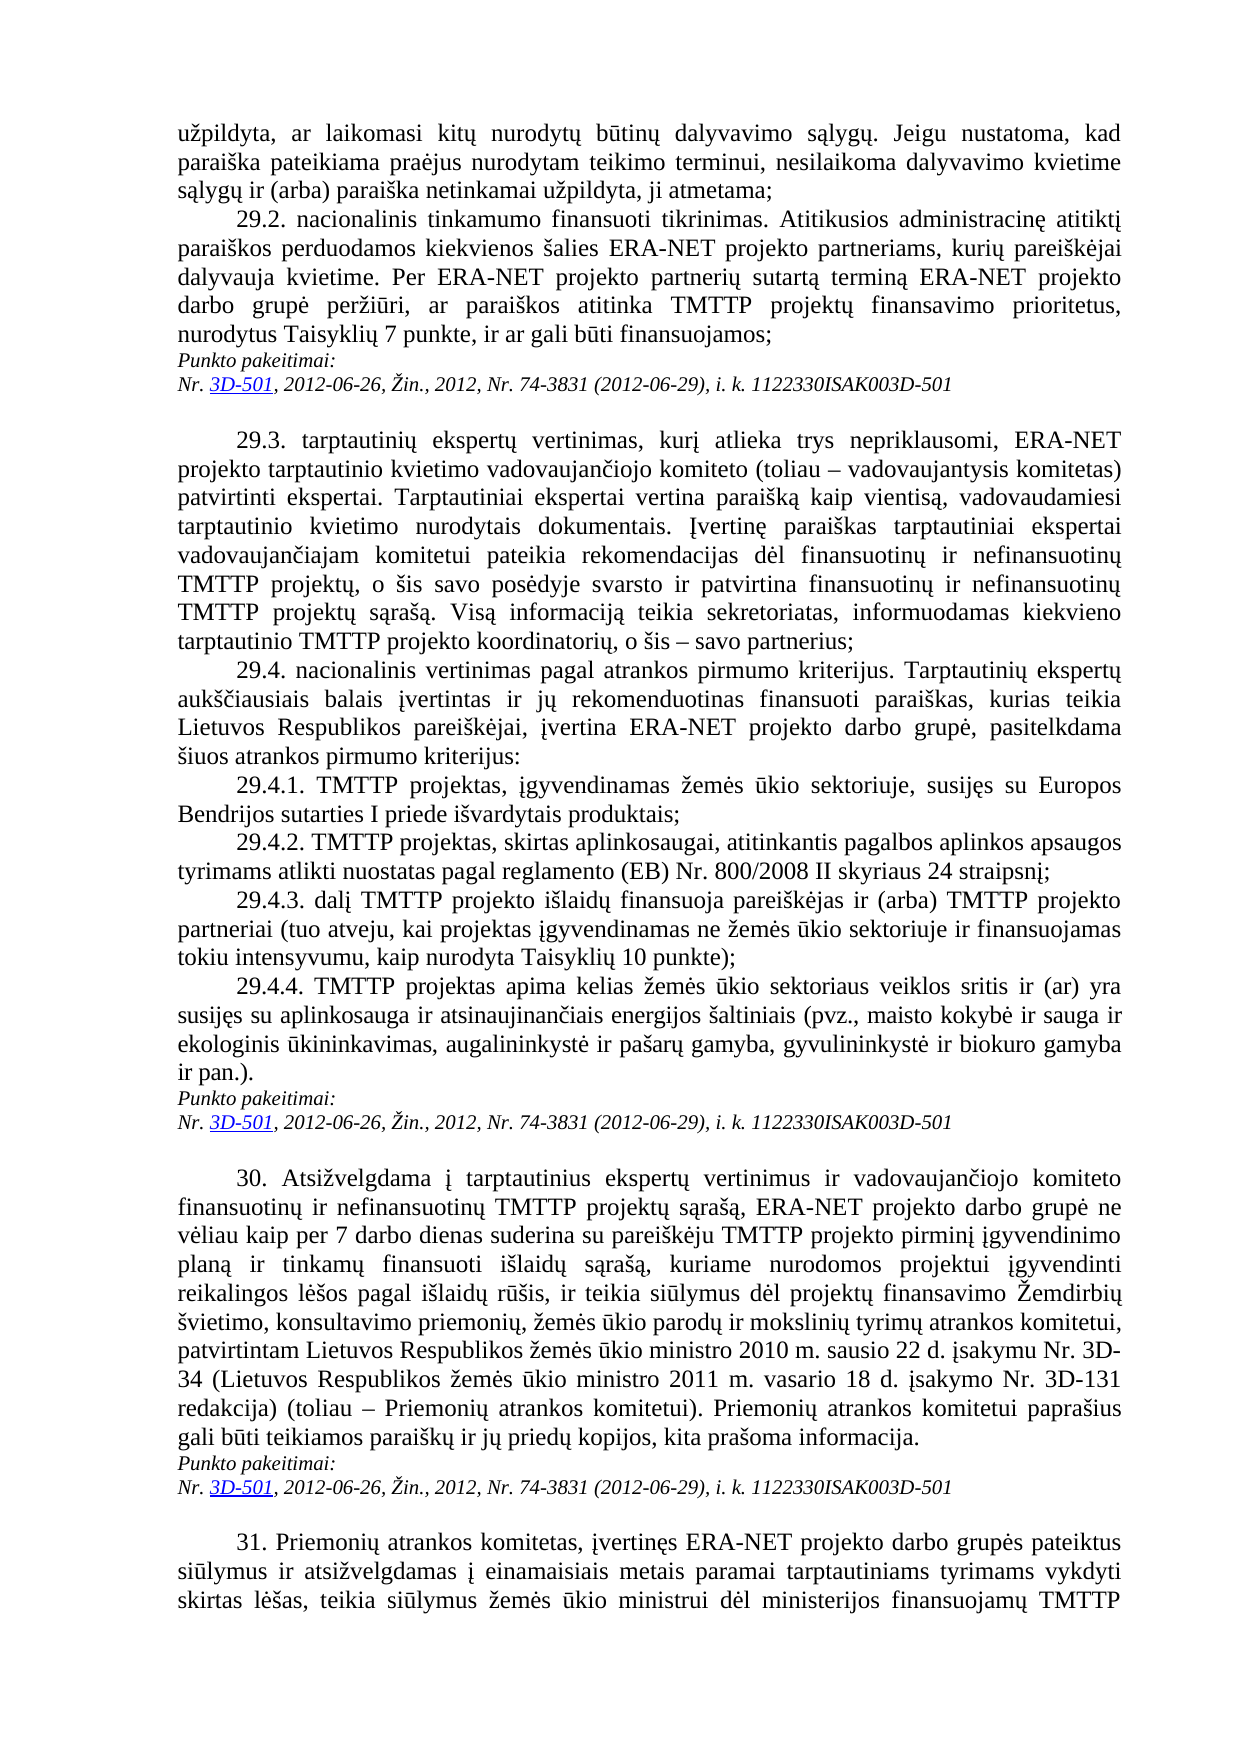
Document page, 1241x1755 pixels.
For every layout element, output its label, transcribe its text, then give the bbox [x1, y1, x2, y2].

text 29.4.2. TMTTP projektas, skirtas aplinkosaugai, atitinkantis pagalbos aplinkos apsaugos tyrimams atlikti nuostatas pagal reglamento (EB) Nr. 800/2008 II skyriaus 24 straipsnį; [177, 827, 1122, 885]
text Nr. 3D-501, 2012-06-26, Žin., 2012, Nr. 74-3831 (2012-06-29), i. k. 1122330ISAK003D-501 [177, 372, 1122, 396]
text Punkto pakeitimai: [177, 1451, 1122, 1475]
text 31. Priemonių atrankos komitetas, įvertinęs ERA-NET projekto darbo grupės pateiktus siūlymus ir atsižvelgdamas į einamaisiais metais paramai tarptautiniams tyrimams vykdyti skirtas lėšas, teikia siūlymus žemės ūkio ministrui dėl ministerijos finansuojamų TMTTP [177, 1527, 1122, 1614]
text 29.4.3. dalį TMTTP projekto išlaidų finansuoja pareiškėjas ir (arba) TMTTP projekto partneriai (tuo atveju, kai projektas įgyvendinamas ne žemės ūkio sektoriuje ir finansuojamas tokiu intensyvumu, kaip nurodyta Taisyklių 10 punkte); [177, 885, 1122, 971]
text 29.3. tarptautinių ekspertų vertinimas, kurį atlieka trys nepriklausomi, ERA-NET projekto tarptautinio kvietimo vadovaujančiojo komiteto (toliau – vadovaujantysis komitetas) patvirtinti ekspertai. Tarptautiniai ekspertai vertina paraišką kaip vientisą, vadovaudamiesi tarptautinio kvietimo nurodytais dokumentais. Įvertinę paraiškas tarptautiniai ekspertai vadovaujančiajam komitetui pateikia rekomendacijas dėl finansuotinų ir nefinansuotinų TMTTP projektų, o šis savo posėdyje svarsto ir patvirtina finansuotinų ir nefinansuotinų TMTTP projektų sąrašą. Visą informaciją teikia sekretoriatas, informuodamas kiekvieno tarptautinio TMTTP projekto koordinatorių, o šis – savo partnerius; [177, 425, 1122, 655]
text 29.2. nacionalinis tinkamumo finansuoti tikrinimas. Atitikusios administracinę atitiktį paraiškos perduodamos kiekvienos šalies ERA-NET projekto partneriams, kurių pareiškėjai dalyvauja kvietime. Per ERA-NET projekto partnerių sutartą terminą ERA-NET projekto darbo grupė peržiūri, ar paraiškos atitinka TMTTP projektų finansavimo prioritetus, nurodytus Taisyklių 7 punkte, ir ar gali būti finansuojamos; [177, 204, 1122, 348]
text 29.4.1. TMTTP projektas, įgyvendinamas žemės ūkio sektoriuje, susijęs su Europos Bendrijos sutarties I priede išvardytais produktais; [177, 770, 1122, 827]
text Punkto pakeitimai: [177, 348, 1122, 372]
text 29.4. nacionalinis vertinimas pagal atrankos pirmumo kriterijus. Tarptautinių ekspertų aukščiausiais balais įvertintas ir jų rekomenduotinas finansuoti paraiškas, kurias teikia Lietuvos Respublikos pareiškėjai, įvertina ERA-NET projekto darbo grupė, pasitelkdama šiuos atrankos pirmumo kriterijus: [177, 655, 1122, 770]
text Punkto pakeitimai: [177, 1086, 1122, 1110]
text 30. Atsižvelgdama į tarptautinius ekspertų vertinimus ir vadovaujančiojo komiteto finansuotinų ir nefinansuotinų TMTTP projektų sąrašą, ERA-NET projekto darbo grupė ne vėliau kaip per 7 darbo dienas suderina su pareiškėju TMTTP projekto pirminį įgyvendinimo planą ir tinkamų finansuoti išlaidų sąrašą, kuriame nurodomos projektui įgyvendinti reikalingos lėšos pagal išlaidų rūšis, ir teikia siūlymus dėl projektų finansavimo Žemdirbių švietimo, konsultavimo priemonių, žemės ūkio parodų ir mokslinių tyrimų atrankos komitetui, patvirtintam Lietuvos Respublikos žemės ūkio ministro 2010 m. sausio 22 d. įsakymu Nr. 3D-34 (Lietuvos Respublikos žemės ūkio ministro 2011 m. vasario 18 d. įsakymo Nr. 3D-131 redakcija) (toliau – Priemonių atrankos komitetui). Priemonių atrankos komitetui paprašius gali būti teikiamos paraiškų ir jų priedų kopijos, kita prašoma informacija. [177, 1163, 1122, 1451]
text 29.4.4. TMTTP projektas apima kelias žemės ūkio sektoriaus veiklos sritis ir (ar) yra susijęs su aplinkosauga ir atsinaujinančiais energijos šaltiniais (pvz., maisto kokybė ir sauga ir ekologinis ūkininkavimas, augalininkystė ir pašarų gamyba, gyvulininkystė ir biokuro gamyba ir pan.). [177, 971, 1122, 1086]
text Nr. 3D-501, 2012-06-26, Žin., 2012, Nr. 74-3831 (2012-06-29), i. k. 1122330ISAK003D-501 [177, 1110, 1122, 1134]
text Nr. 3D-501, 2012-06-26, Žin., 2012, Nr. 74-3831 (2012-06-29), i. k. 1122330ISAK003D-501 [177, 1475, 1122, 1499]
text užpildyta, ar laikomasi kitų nurodytų būtinų dalyvavimo sąlygų. Jeigu nustatoma, kad paraiška pateikiama praėjus nurodytam teikimo terminui, nesilaikoma dalyvavimo kvietime sąlygų ir (arba) paraiška netinkamai užpildyta, ji atmetama; [177, 118, 1122, 204]
